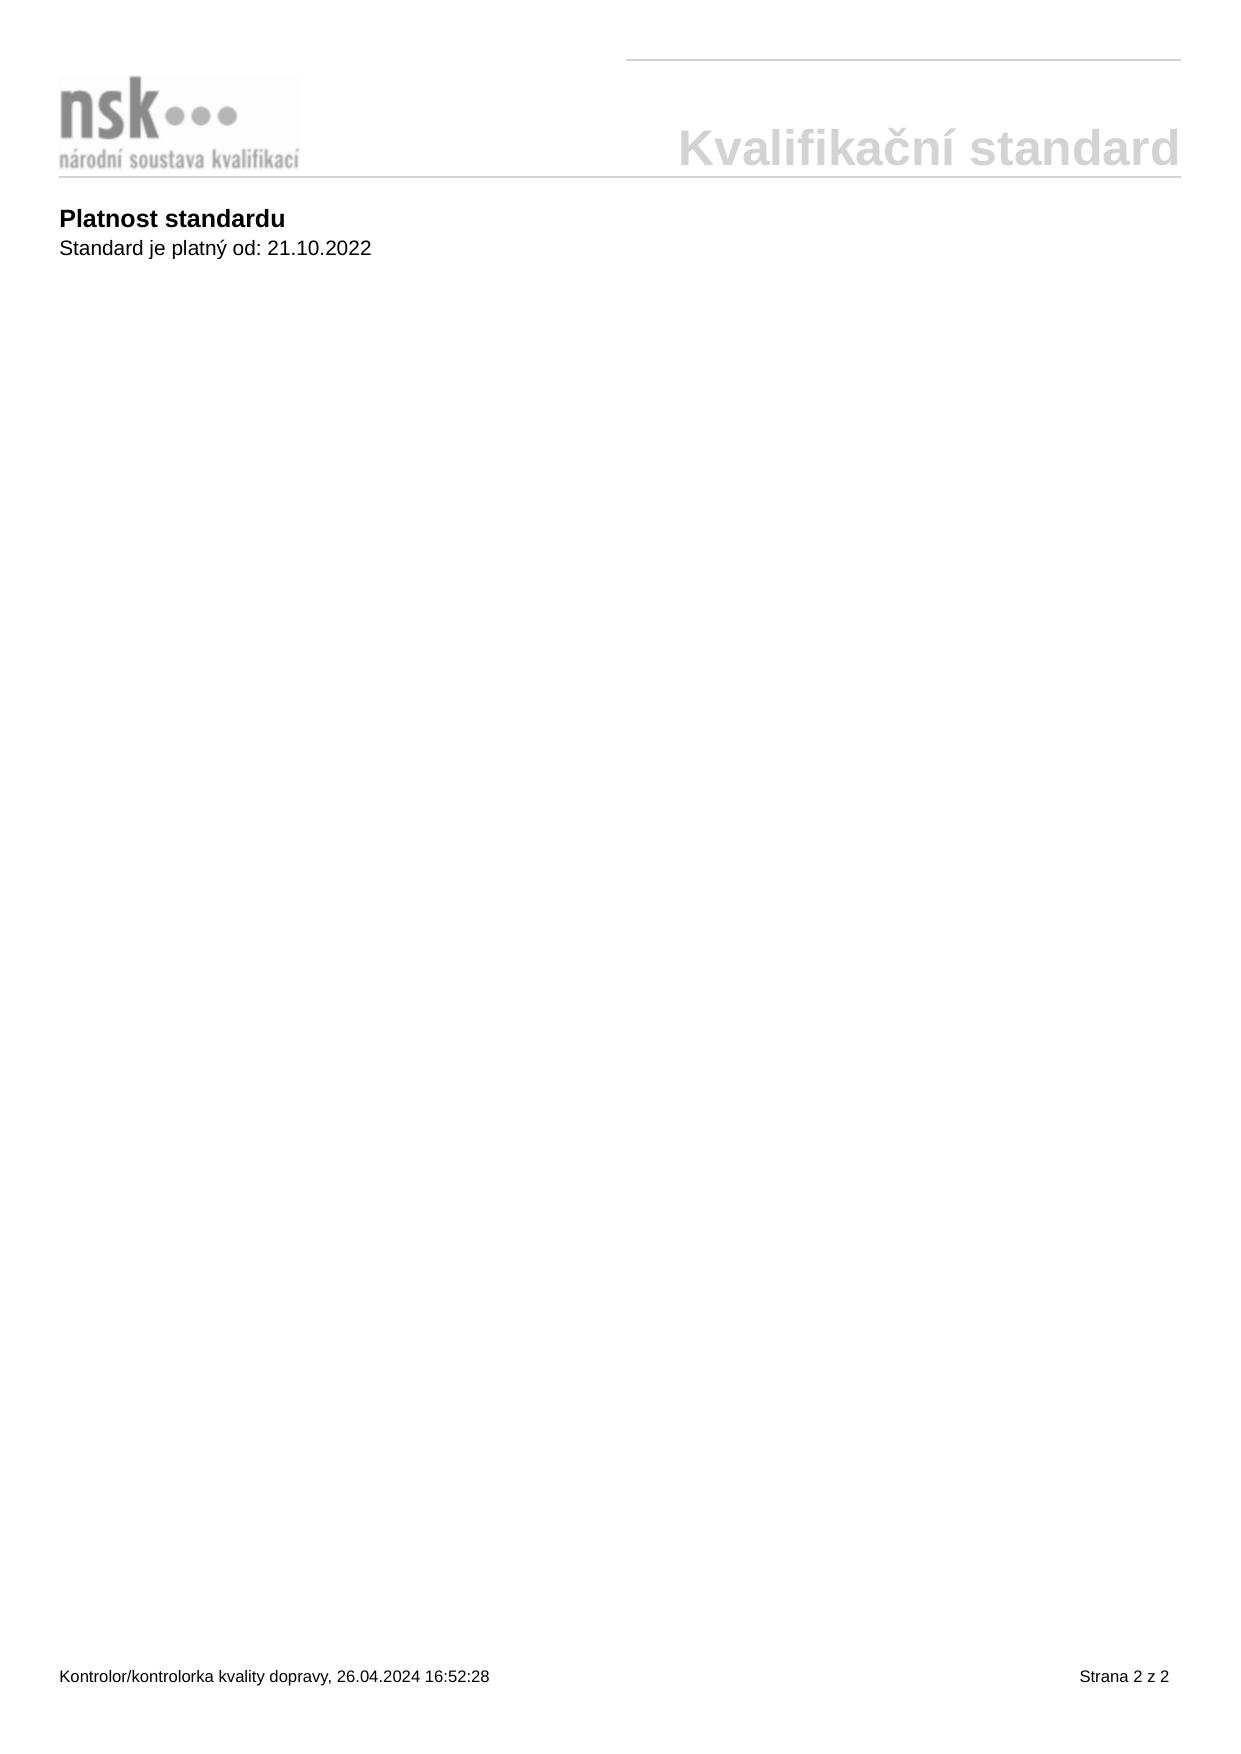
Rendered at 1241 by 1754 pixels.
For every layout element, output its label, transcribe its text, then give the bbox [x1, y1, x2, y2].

table_cell [1169, 259, 1181, 559]
picture [58, 59, 621, 171]
table_cell [1169, 194, 1181, 200]
table_cell [484, 859, 620, 1159]
table_cell [862, 859, 1093, 1159]
table_cell [484, 559, 620, 859]
table_cell Kvalifikační standard [626, 61, 1181, 176]
table_cell [1169, 1159, 1181, 1409]
table_cell [1169, 1658, 1181, 1694]
table_cell [862, 194, 1093, 200]
table_cell [1169, 859, 1181, 1159]
table_cell [626, 259, 862, 559]
table_cell [1093, 194, 1169, 200]
table_cell [862, 1159, 1093, 1409]
table_cell [59, 1409, 483, 1658]
table_cell Standard je platný od: 21.10.2022 [59, 236, 1181, 259]
table_cell [862, 559, 1093, 859]
table_cell [1093, 859, 1169, 1159]
table_cell [621, 59, 626, 170]
table_cell [59, 178, 1181, 194]
table_cell [626, 859, 862, 1159]
table_cell [484, 1159, 620, 1409]
table_cell [59, 859, 483, 1159]
table_cell [59, 559, 483, 859]
table_cell [1093, 1159, 1169, 1409]
table_cell [1093, 1409, 1169, 1658]
table_cell [484, 171, 620, 176]
table_cell [620, 1159, 626, 1409]
table_cell [862, 1409, 1093, 1658]
table_cell [620, 259, 626, 559]
table_cell [484, 194, 620, 200]
table_cell [626, 1409, 862, 1658]
table_cell [626, 194, 862, 200]
table_cell [620, 859, 626, 1159]
table_cell Platnost standardu [59, 200, 1181, 236]
table_cell [59, 259, 483, 559]
table_cell [59, 1159, 483, 1409]
table_cell [1169, 1409, 1181, 1658]
table_cell [620, 1409, 626, 1658]
table_cell [59, 171, 483, 176]
table_cell [484, 1409, 620, 1658]
table_cell [862, 259, 1093, 559]
table_cell [620, 559, 626, 859]
table_cell [484, 259, 620, 559]
table_cell [626, 1159, 862, 1409]
table_cell [626, 559, 862, 859]
table_cell Strana 2 z 2 [862, 1658, 1169, 1694]
table_cell [1093, 259, 1169, 559]
table_cell Kontrolor/kontrolorka kvality dopravy, 26.04.2024 16:52:28 [59, 1658, 862, 1694]
table_cell [1093, 559, 1169, 859]
table_cell [59, 194, 483, 200]
table_cell [1169, 559, 1181, 859]
